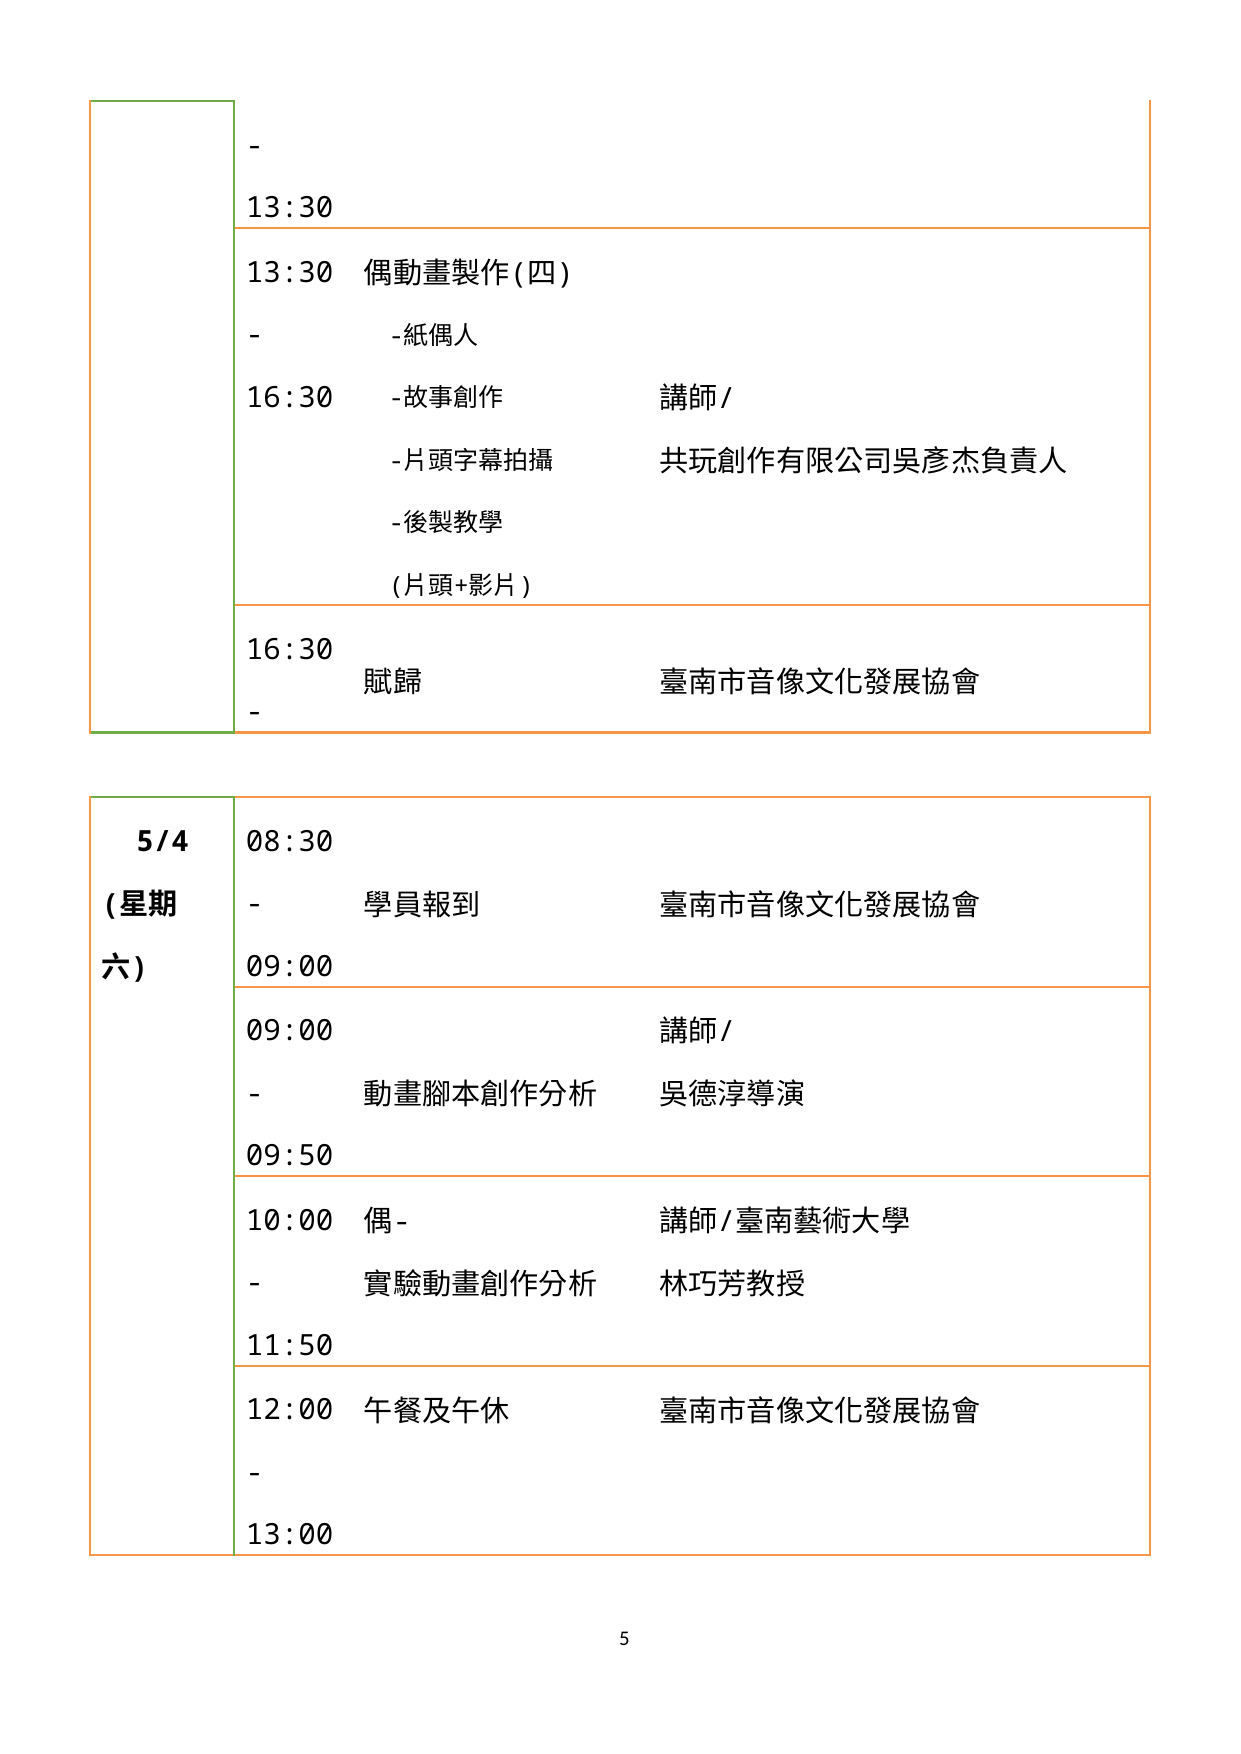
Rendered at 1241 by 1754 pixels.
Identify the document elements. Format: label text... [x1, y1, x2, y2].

table_cell [648, 734, 1150, 796]
table_cell 10:00-11:50 [235, 1177, 352, 1365]
table_cell 16:30- [235, 606, 352, 731]
table_cell 臺南市音像文化發展協會 [648, 1367, 1149, 1554]
table_cell [648, 100, 1149, 227]
table_cell [90, 734, 234, 796]
table_cell 講師/臺南藝術大學 林巧芳教授 [648, 1177, 1149, 1365]
table_cell 08:30-09:00 [235, 798, 352, 986]
table_cell 臺南市音像文化發展協會 [648, 798, 1149, 986]
table_cell 偶動畫製作(四) -紙偶人 -故事創作 -片頭字幕拍攝 -後製教學 (片頭+影片) [353, 229, 648, 604]
table_cell 講師/ 共玩創作有限公司吳彥杰負責人 [648, 229, 1149, 604]
table_cell 13:30 [235, 100, 352, 227]
table_cell 12:00-13:00 [235, 1367, 352, 1554]
table_cell [353, 100, 648, 227]
table_cell [234, 734, 352, 796]
table_cell 動畫腳本創作分析 [353, 988, 648, 1175]
table_cell 13:30-16:30 [235, 229, 352, 604]
table_cell 賦歸 [353, 606, 648, 731]
table_cell 偶- 實驗動畫創作分析 [353, 1177, 648, 1365]
table_cell 09:00-09:50 [235, 988, 352, 1175]
table_cell 5/4 (星期六) [91, 798, 233, 1554]
table_cell [353, 734, 648, 796]
table_cell 午餐及午休 [353, 1367, 648, 1554]
table_cell 學員報到 [353, 798, 648, 986]
table_cell 講師/ 吳德淳導演 [648, 988, 1149, 1175]
table_cell 臺南市音像文化發展協會 [648, 606, 1149, 731]
table_cell [91, 102, 233, 731]
